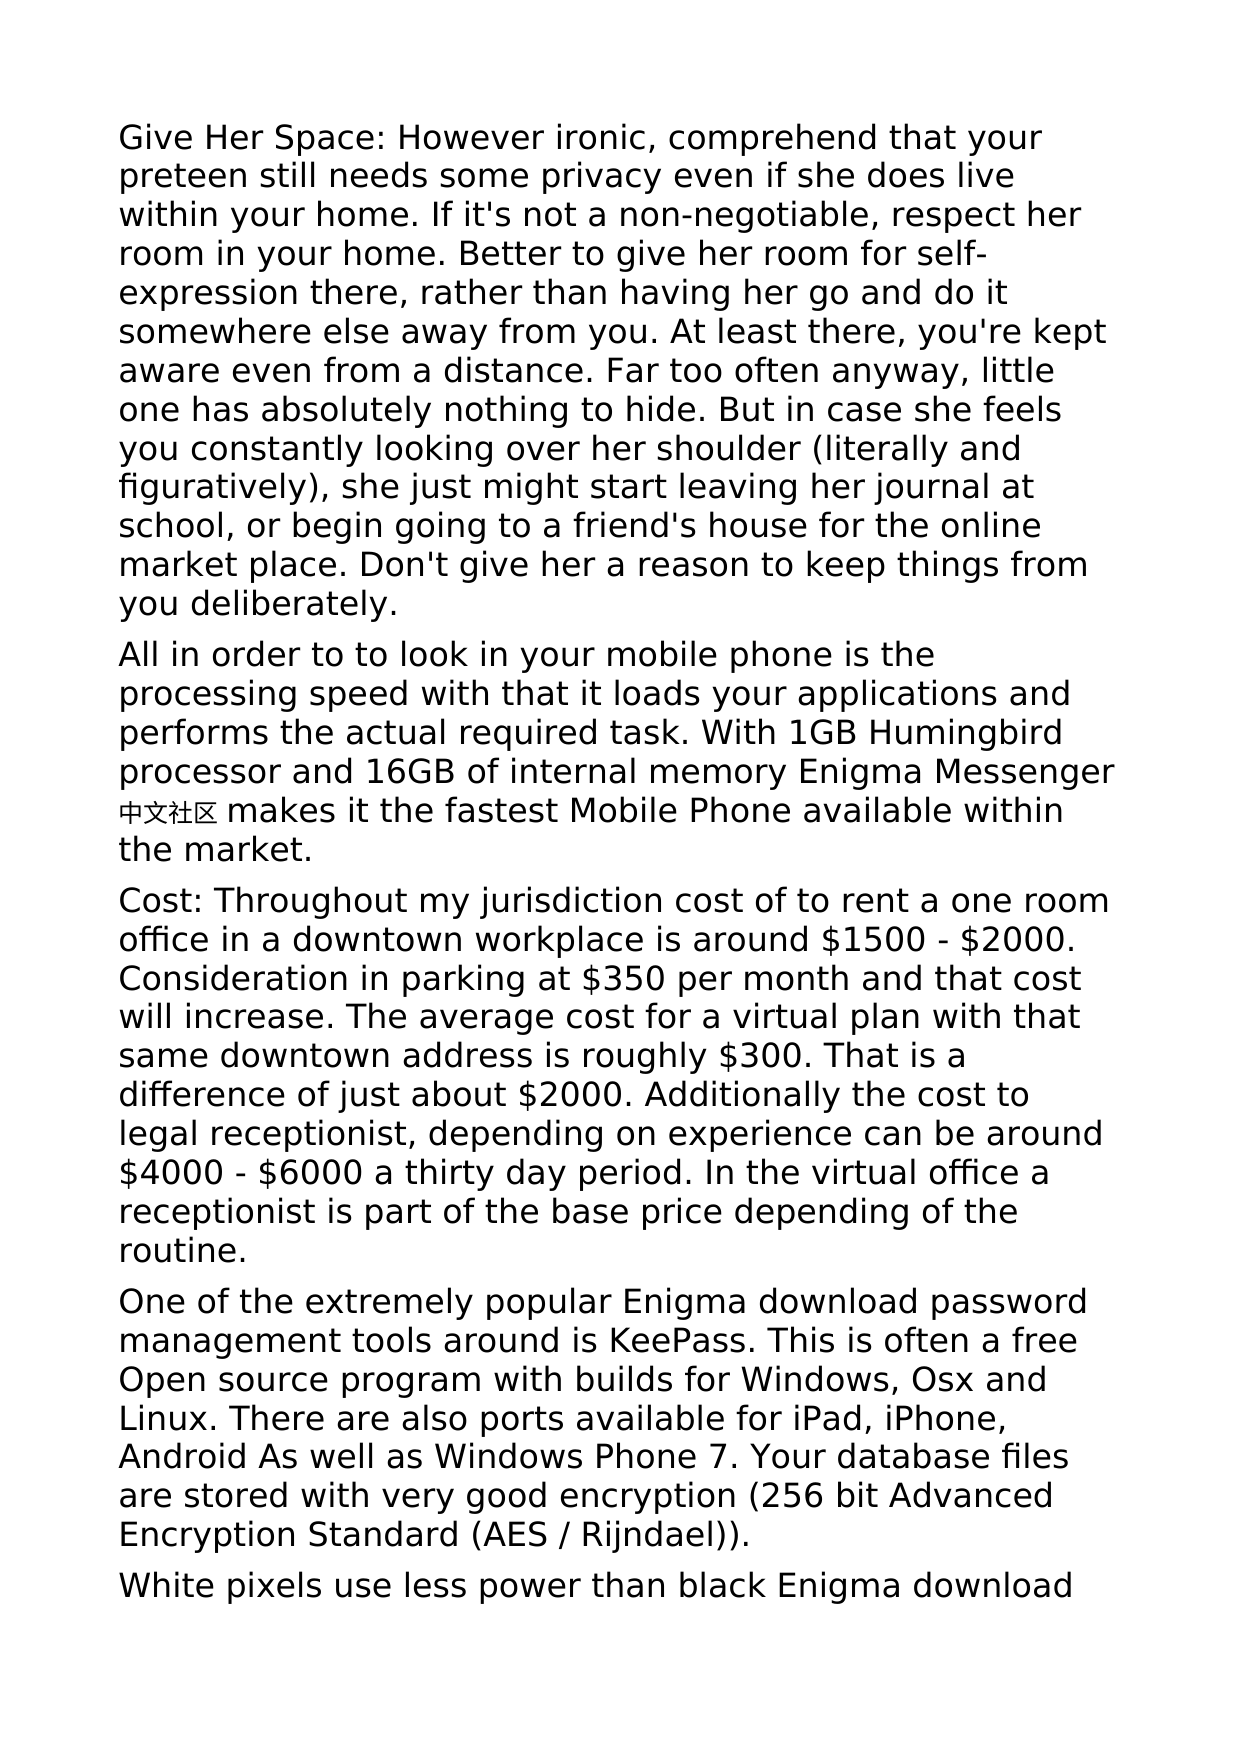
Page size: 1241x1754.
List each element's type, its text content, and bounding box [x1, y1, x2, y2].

text All in order to to look in your mobile phone is the processing speed with that it loads your applications and performs the actual required task. With 1GB Humingbird processor and 16GB of internal memory Enigma Messenger 中文社区 makes it the fastest Mobile Phone available within the market. [118, 636, 1122, 869]
text White pixels use less power than black Enigma download [118, 1567, 1122, 1606]
text Give Her Space: However ironic, comprehend that your preteen still needs some privacy even if she does live within your home. If it's not a non-negotiable, respect her room in your home. Better to give her room for self-expression there, rather than having her go and do it somewhere else away from you. At least there, you're kept aware even from a distance. Far too often anyway, little one has absolutely nothing to hide. But in case she feels you constantly looking over her shoulder (literally and figuratively), she just might start leaving her journal at school, or begin going to a friend's house for the online market place. Don't give her a reason to keep things from you deliberately. [118, 118, 1122, 623]
text Cost: Throughout my jurisdiction cost of to rent a one room office in a downtown workplace is around $1500 - $2000. Consideration in parking at $350 per month and that cost will increase. The average cost for a virtual plan with that same downtown address is roughly $300. That is a difference of just about $2000. Additionally the cost to legal receptionist, depending on experience can be around $4000 - $6000 a thirty day period. In the virtual office a receptionist is part of the base price depending of the routine. [118, 881, 1122, 1270]
text One of the extremely popular Enigma download password management tools around is KeePass. This is often a free Open source program with builds for Windows, Osx and Linux. There are also ports available for iPad, iPhone, Android As well as Windows Phone 7. Your database files are stored with very good encryption (256 bit Advanced Encryption Standard (AES / Rijndael)). [118, 1282, 1122, 1554]
